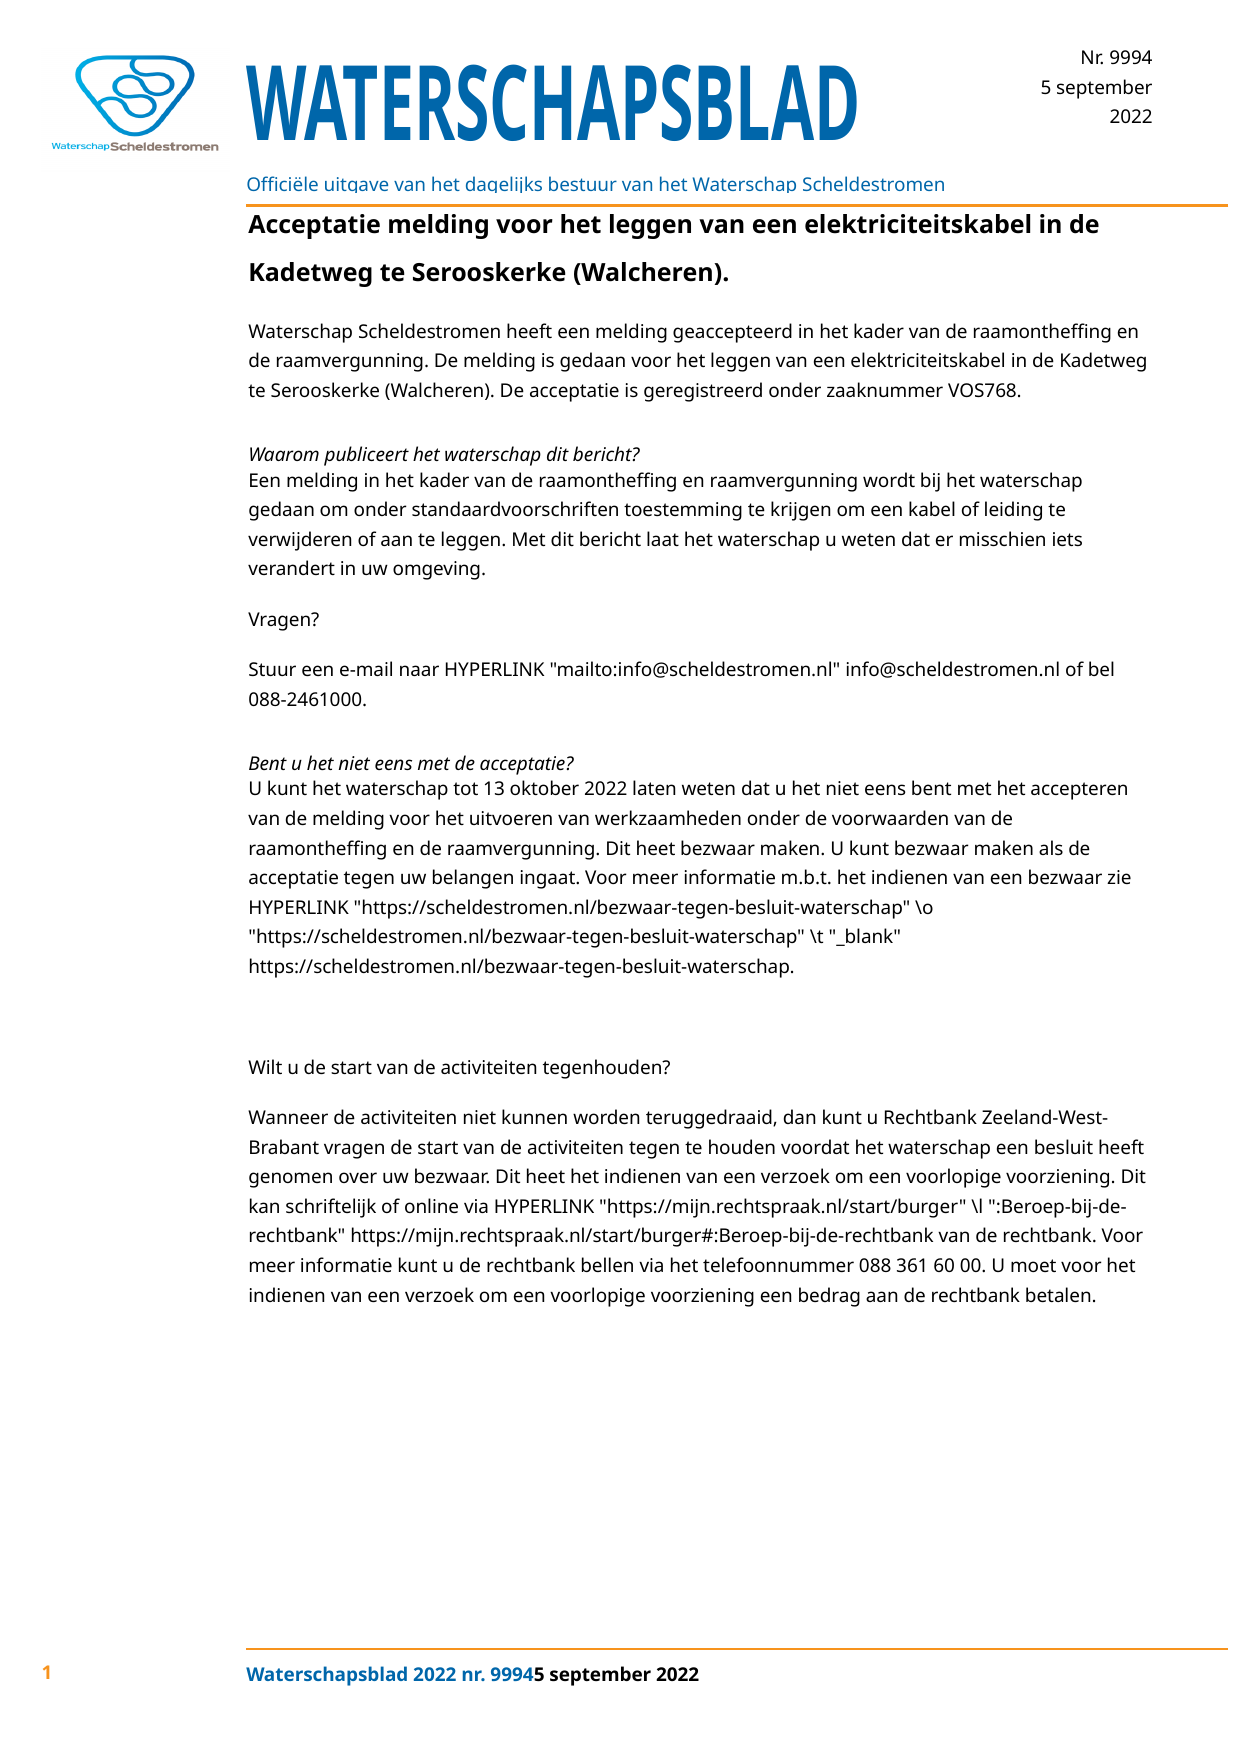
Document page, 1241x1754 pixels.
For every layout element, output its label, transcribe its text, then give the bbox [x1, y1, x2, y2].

text Wilt u de start van de activiteiten tegenhouden? [248, 1054, 1152, 1080]
text Wanneer de activiteiten niet kunnen worden teruggedraaid, dan kunt u Rechtbank Zeeland-West-Brabant vragen de start van de activiteiten tegen te houden voordat het waterschap een besluit heeft genomen over uw bezwaar. Dit heet het indienen van een verzoek om een voorlopige voorziening. Dit kan schriftelijk of online via HYPERLINK "https://mijn.rechtspraak.nl/start/burger" \l ":Beroep-bij-de-rechtbank" https://mijn.rechtspraak.nl/start/burger#:Beroep-bij-de-rechtbank van de rechtbank. Voor meer informatie kunt u de rechtbank bellen via het telefoonnummer 088 361 60 00. U moet voor het indienen van een verzoek om een voorlopige voorziening een bedrag aan de rechtbank betalen. [248, 1104, 1152, 1308]
text Bent u het niet eens met de acceptatie? [248, 750, 1152, 776]
text Acceptatie melding voor het leggen van een elektriciteitskabel in de Kadetweg te Serooskerke (Walcheren). [248, 207, 1152, 288]
text Stuur een e-mail naar HYPERLINK "mailto:info@scheldestromen.nl" info@scheldestromen.nl of bel 088-2461000. [248, 656, 1152, 712]
text Waarom publiceert het waterschap dit bericht? [248, 441, 1152, 467]
text U kunt het waterschap tot 13 oktober 2022 laten weten dat u het niet eens bent met het accepteren van de melding voor het uitvoeren van werkzaamheden onder de voorwaarden van de raamontheffing en de raamvergunning. Dit heet bezwaar maken. U kunt bezwaar maken als de acceptatie tegen uw belangen ingaat. Voor meer informatie m.b.t. het indienen van een bezwaar zie HYPERLINK "https://scheldestromen.nl/bezwaar-tegen-besluit-waterschap" \o "https://scheldestromen.nl/bezwaar-tegen-besluit-waterschap" \t "_blank" https://scheldestromen.nl/bezwaar-tegen-besluit-waterschap. [248, 776, 1152, 979]
text Een melding in het kader van de raamontheffing en raamvergunning wordt bij het waterschap gedaan om onder standaardvoorschriften toestemming te krijgen om een kabel of leiding te verwijderen of aan te leggen. Met dit bericht laat het waterschap u weten dat er misschien iets verandert in uw omgeving. [248, 467, 1152, 581]
text Vragen? [248, 606, 1152, 632]
text Waterschap Scheldestromen heeft een melding geaccepteerd in het kader van de raamontheffing en de raamvergunning. De melding is gedaan voor het leggen van een elektriciteitskabel in de Kadetweg te Serooskerke (Walcheren). De acceptatie is geregistreerd onder zaaknummer VOS768. [248, 318, 1152, 403]
picture [41, 47, 231, 172]
